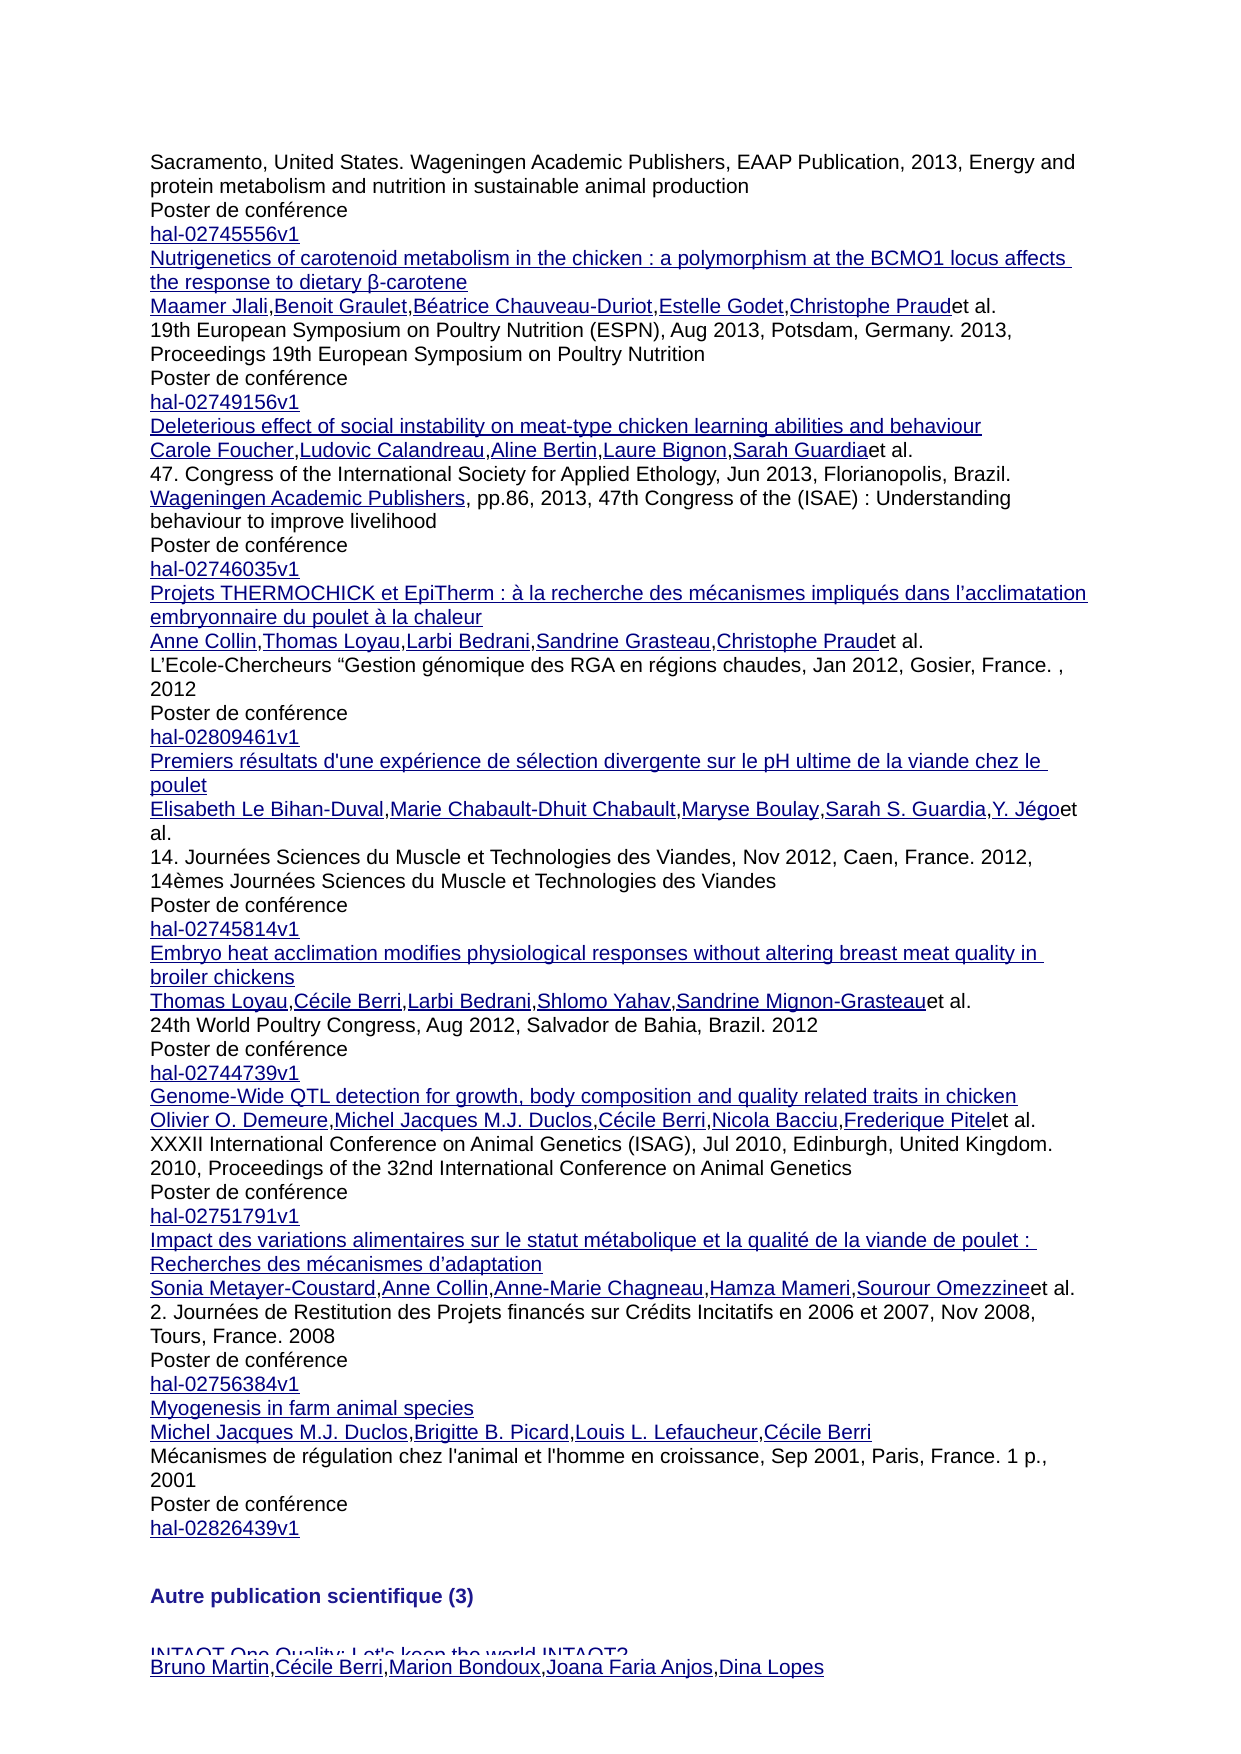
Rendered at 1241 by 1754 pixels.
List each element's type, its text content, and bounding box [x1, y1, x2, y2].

table_cell Myogenesis in farm animal species Michel Jacques M.J. Duclos,Brigitte B. Picard,Louis L. Lefaucheur,Cécile Berri Mécanismes de régulation chez l'animal et l'homme en croissance, Sep 2001, Paris, France. 1 p., 2001 Poster de conférence hal-02826439v1 [150, 1396, 1090, 1539]
table_cell Projets THERMOCHICK et EpiTherm : à la recherche des mécanismes impliqués dans l’acclimatation embryonnaire du poulet à la chaleur Anne Collin,Thomas Loyau,Larbi Bedrani,Sandrine Grasteau,Christophe Praudet al. L’Ecole-Chercheurs “Gestion génomique des RGA en régions chaudes, Jan 2012, Gosier, France. , 2012 Poster de conférence hal-02809461v1 [150, 581, 1090, 749]
table_header INTAQT One Quality: Let's keep the world INTAQT? Bruno Martin,Cécile Berri,Marion Bondoux,Joana Faria Anjos,Dina Lopes [150, 1643, 1090, 1679]
table_cell Deleterious effect of social instability on meat-type chicken learning abilities and behaviour Carole Foucher,Ludovic Calandreau,Aline Bertin,Laure Bignon,Sarah Guardiaet al. 47. Congress of the International Society for Applied Ethology, Jun 2013, Florianopolis, Brazil. Wageningen Academic Publishers, pp.86, 2013, 47th Congress of the (ISAE) : Understanding behaviour to improve livelihood Poster de conférence hal-02746035v1 [150, 414, 1090, 581]
table_cell Lysine supply in finishing broilers: effect on performances and meat quality Michel Lessire,Y. Primot,E. Corrent,Pauline Fraysse,Sophie Tesseraudet al. 4th EAAP International Symposium on Energy and Protein Metabolism and Nutrition, Sep 2013, Sacramento, United States. Wageningen Academic Publishers, EAAP Publication, 2013, Energy and protein metabolism and nutrition in sustainable animal production Poster de conférence hal-02745556v1 [150, 150, 1090, 246]
subtitle Autre publication scientifique (3) [150, 1584, 1090, 1608]
table_cell Nutrigenetics of carotenoid metabolism in the chicken : a polymorphism at the BCMO1 locus affects the response to dietary β-carotene Maamer Jlali,Benoit Graulet,Béatrice Chauveau-Duriot,Estelle Godet,Christophe Praudet al. 19th European Symposium on Poultry Nutrition (ESPN), Aug 2013, Potsdam, Germany. 2013, Proceedings 19th European Symposium on Poultry Nutrition Poster de conférence hal-02749156v1 [150, 246, 1090, 413]
table_cell Genome-Wide QTL detection for growth, body composition and quality related traits in chicken Olivier O. Demeure,Michel Jacques M.J. Duclos,Cécile Berri,Nicola Bacciu,Frederique Pitelet al. XXXII International Conference on Animal Genetics (ISAG), Jul 2010, Edinburgh, United Kingdom. 2010, Proceedings of the 32nd International Conference on Animal Genetics Poster de conférence hal-02751791v1 [150, 1084, 1090, 1228]
table_cell Embryo heat acclimation modifies physiological responses without altering breast meat quality in broiler chickens Thomas Loyau,Cécile Berri,Larbi Bedrani,Shlomo Yahav,Sandrine Mignon-Grasteauet al. 24th World Poultry Congress, Aug 2012, Salvador de Bahia, Brazil. 2012 Poster de conférence hal-02744739v1 [150, 941, 1090, 1084]
table_cell Impact des variations alimentaires sur le statut métabolique et la qualité de la viande de poulet : Recherches des mécanismes d’adaptation Sonia Metayer-Coustard,Anne Collin,Anne-Marie Chagneau,Hamza Mameri,Sourour Omezzineet al. 2. Journées de Restitution des Projets financés sur Crédits Incitatifs en 2006 et 2007, Nov 2008, Tours, France. 2008 Poster de conférence hal-02756384v1 [150, 1228, 1090, 1396]
table_cell Premiers résultats d'une expérience de sélection divergente sur le pH ultime de la viande chez le poulet Elisabeth Le Bihan-Duval,Marie Chabault-Dhuit Chabault,Maryse Boulay,Sarah S. Guardia,Y. Jégoet al. 14. Journées Sciences du Muscle et Technologies des Viandes, Nov 2012, Caen, France. 2012, 14èmes Journées Sciences du Muscle et Technologies des Viandes Poster de conférence hal-02745814v1 [150, 749, 1090, 941]
